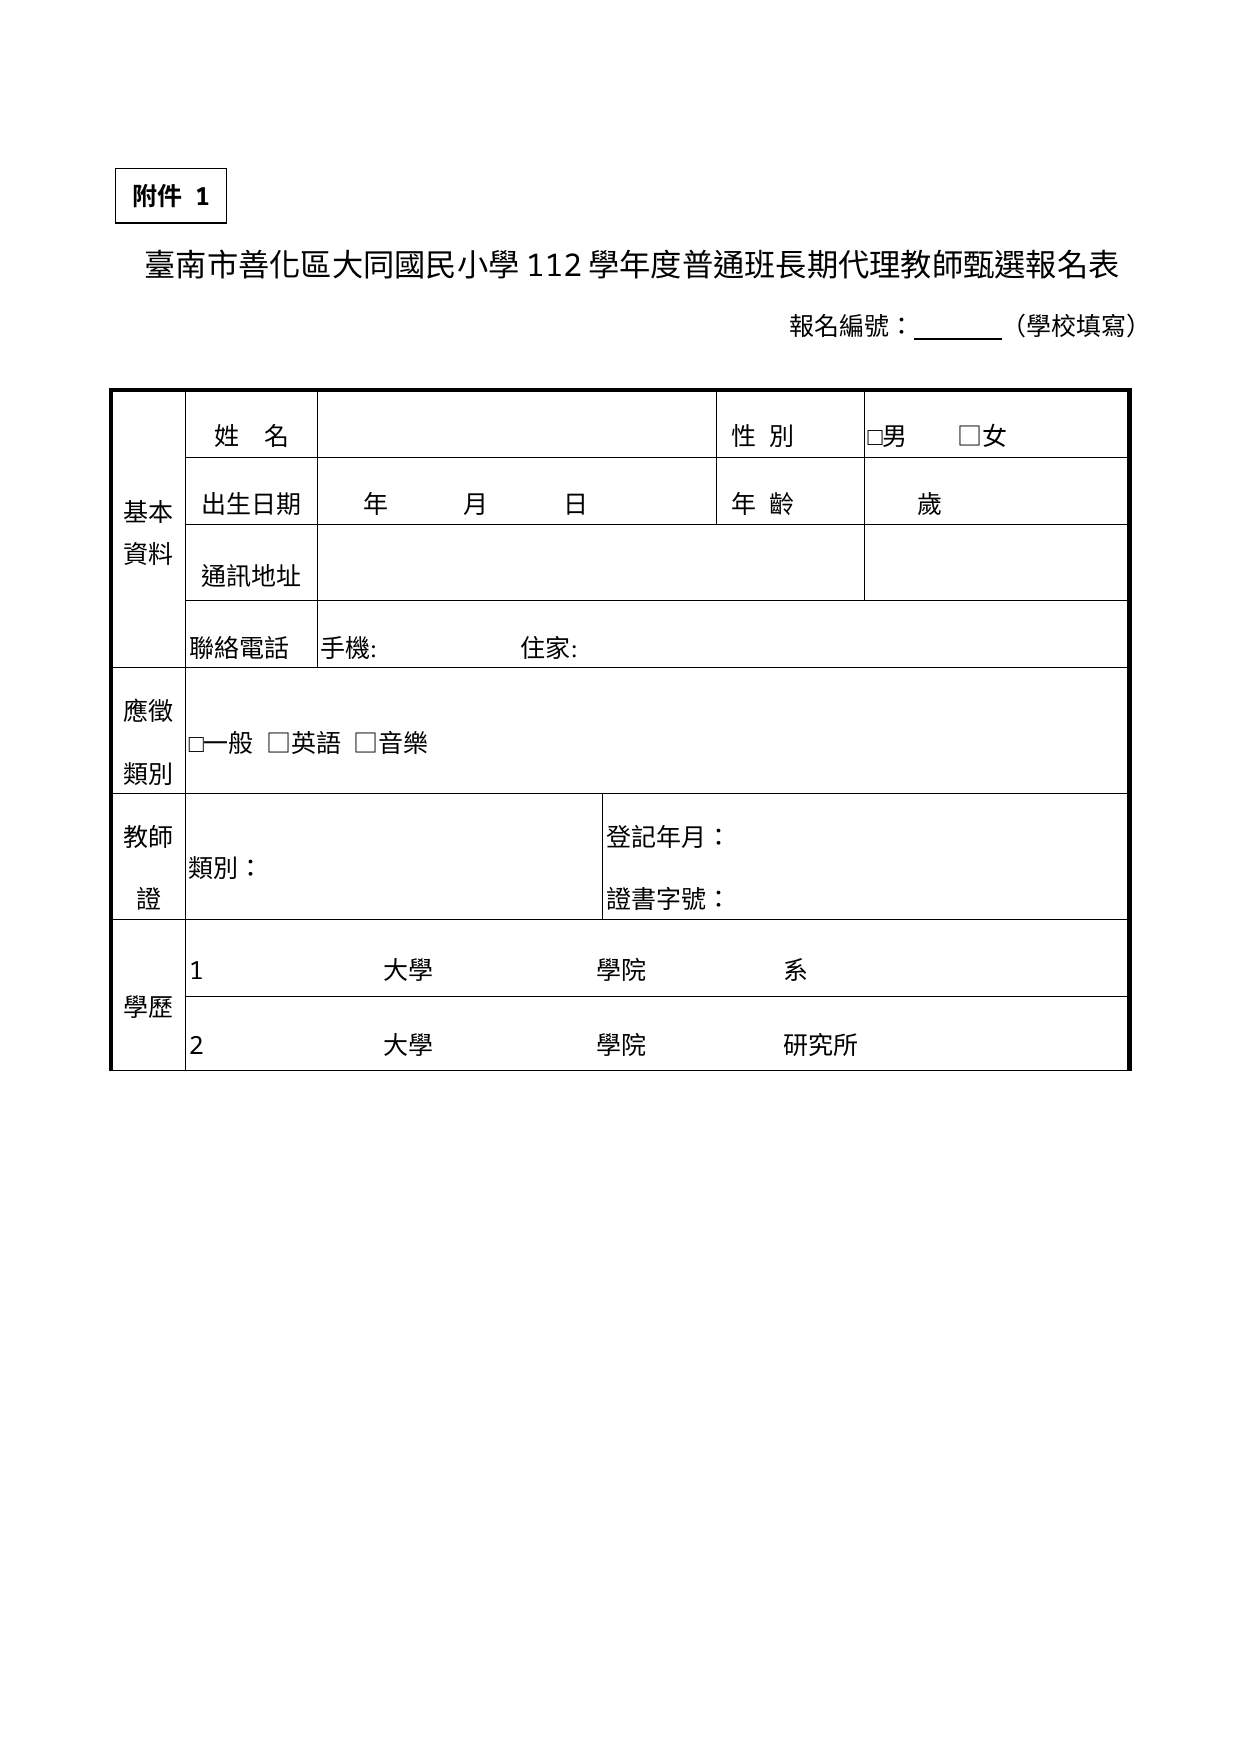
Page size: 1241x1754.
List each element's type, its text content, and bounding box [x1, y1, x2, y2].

table_header 姓 名 [186, 392, 317, 457]
table_cell 年 月 日 [318, 458, 716, 524]
table_cell 教師證 [113, 794, 185, 919]
text 臺南市善化區大同國民小學112學年度普通班長期代理教師甄選報名表 [89, 221, 1152, 283]
table_cell 手機: 住家: [318, 601, 1127, 667]
table_cell □一般 □英語 □音樂 [186, 668, 1127, 793]
table_header [318, 392, 716, 457]
table_header □男 □女 [865, 392, 1127, 457]
table_cell 1 大學 學院 系 [186, 920, 1127, 996]
table_cell 應徵類別 [113, 668, 185, 793]
table_cell 出生日期 [186, 458, 317, 524]
table_cell 通訊地址 [186, 525, 317, 600]
table_cell 2 大學 學院 研究所 [186, 997, 1127, 1069]
table_cell 登記年月： 證書字號： [603, 794, 1127, 919]
table_cell [865, 525, 1127, 600]
text 附件 1 [131, 177, 211, 213]
table_cell 類別： [186, 794, 602, 919]
table_cell 聯絡電話 [186, 601, 317, 667]
table_header 基本 資料 [113, 392, 185, 667]
table_header 性 別 [717, 392, 864, 457]
text 報名編號： （學校填寫） [89, 283, 1152, 346]
table_cell 年 齡 [717, 458, 864, 524]
table_cell 歲 [865, 458, 1127, 524]
text [116, 169, 226, 222]
table_cell 學歷 [113, 920, 185, 1069]
table_cell [318, 525, 864, 600]
